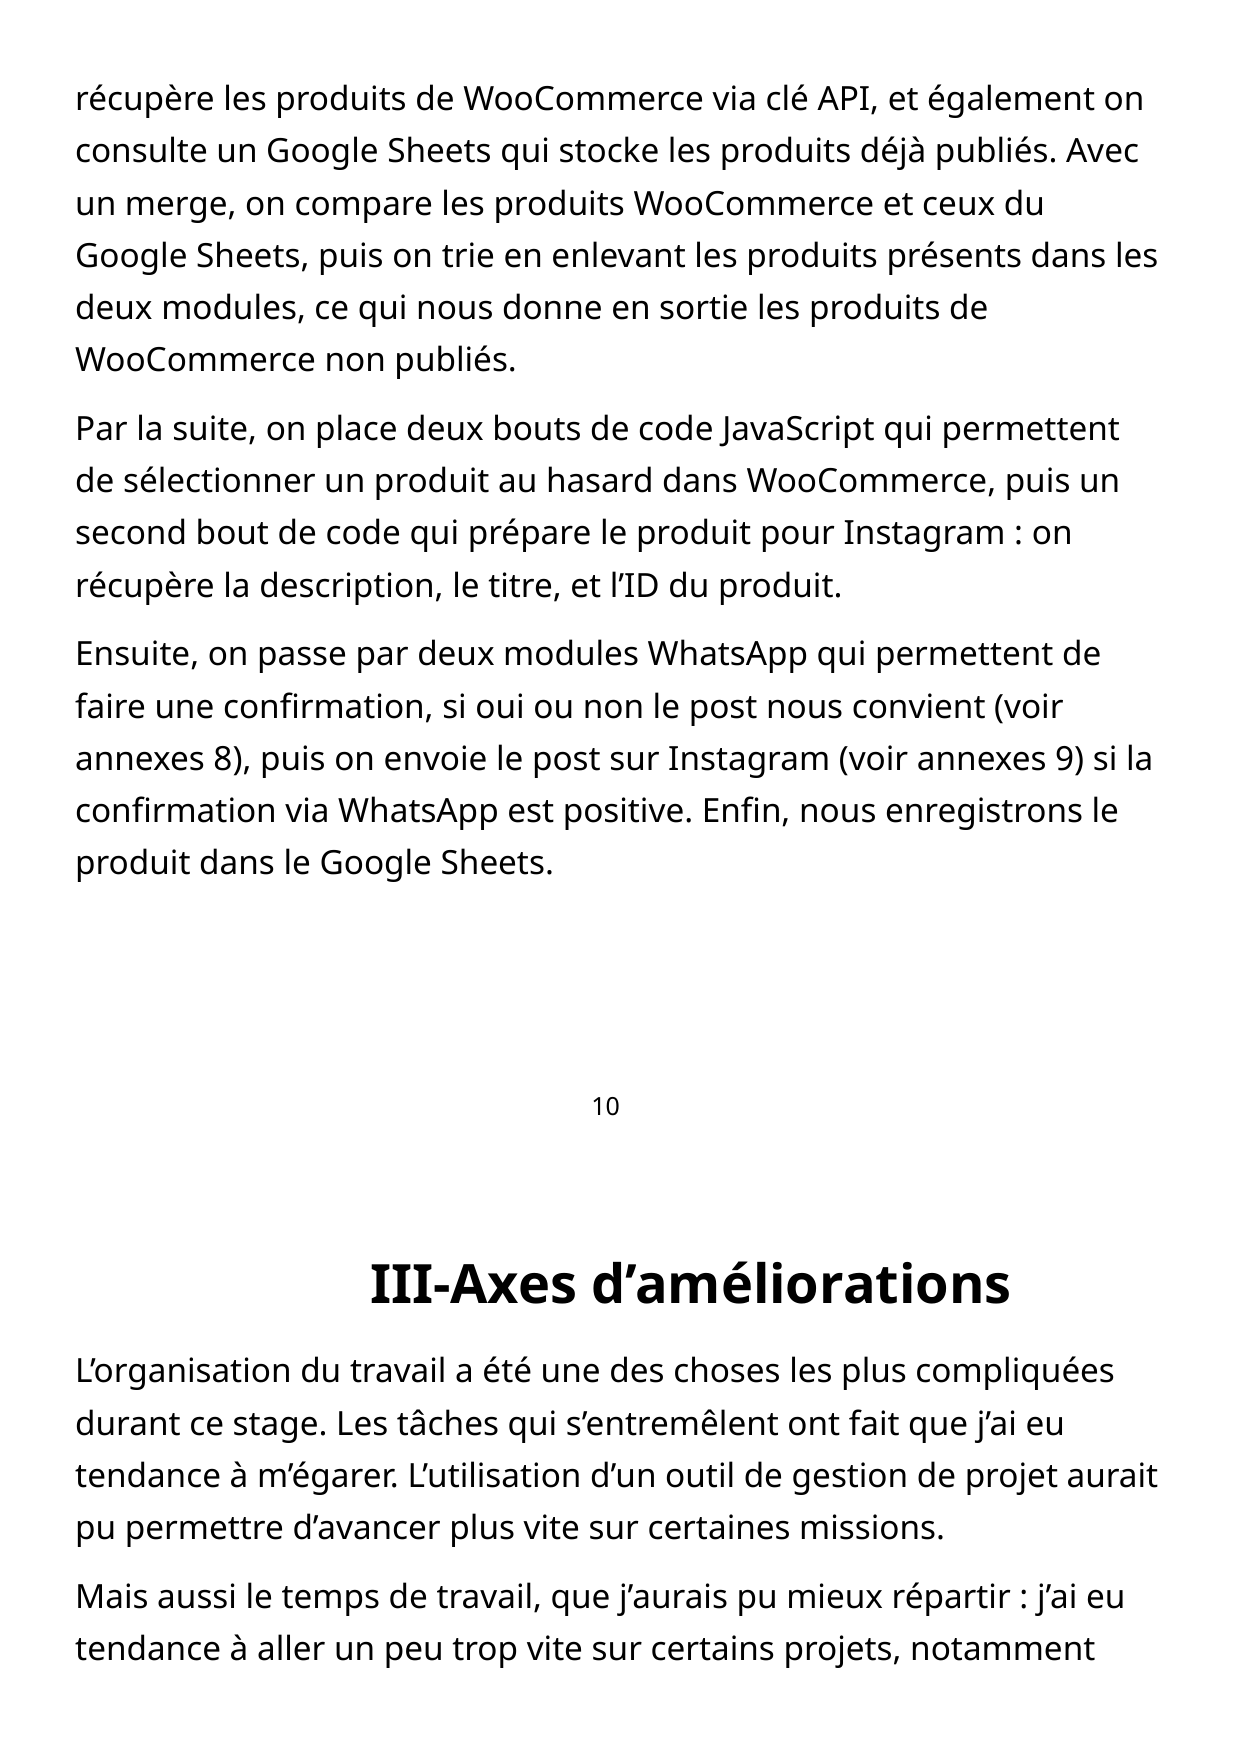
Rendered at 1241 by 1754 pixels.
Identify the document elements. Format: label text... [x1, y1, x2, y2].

text 10 [517, 1088, 1165, 1122]
text L’organisation du travail a été une des choses les plus compliquées durant ce stage. Les tâches qui s’entremêlent ont fait que j’ai eu tendance à m’égarer. L’utilisation d’un outil de gestion de projet aurait pu permettre d’avancer plus vite sur certaines missions. [75, 1347, 1165, 1549]
text récupère les produits de WooCommerce via clé API, et également on consulte un Google Sheets qui stocke les produits déjà publiés. Avec un merge, on compare les produits WooCommerce et ceux du Google Sheets, puis on trie en enlevant les produits présents dans les deux modules, ce qui nous donne en sortie les produits de WooCommerce non publiés. [75, 75, 1165, 381]
text III-Axes d’améliorations [296, 1246, 1165, 1319]
text Par la suite, on place deux bouts de code JavaScript qui permettent de sélectionner un produit au hasard dans WooCommerce, puis un second bout de code qui prépare le produit pour Instagram : on récupère la description, le titre, et l’ID du produit. [75, 405, 1165, 607]
text Ensuite, on passe par deux modules WhatsApp qui permettent de faire une confirmation, si oui ou non le post nous convient (voir annexes 8), puis on envoie le post sur Instagram (voir annexes 9) si la confirmation via WhatsApp est positive. Enfin, nous enregistrons le produit dans le Google Sheets. [75, 630, 1165, 884]
text Mais aussi le temps de travail, que j’aurais pu mieux répartir : j’ai eu tendance à aller un peu trop vite sur certains projets, notamment [75, 1572, 1165, 1670]
